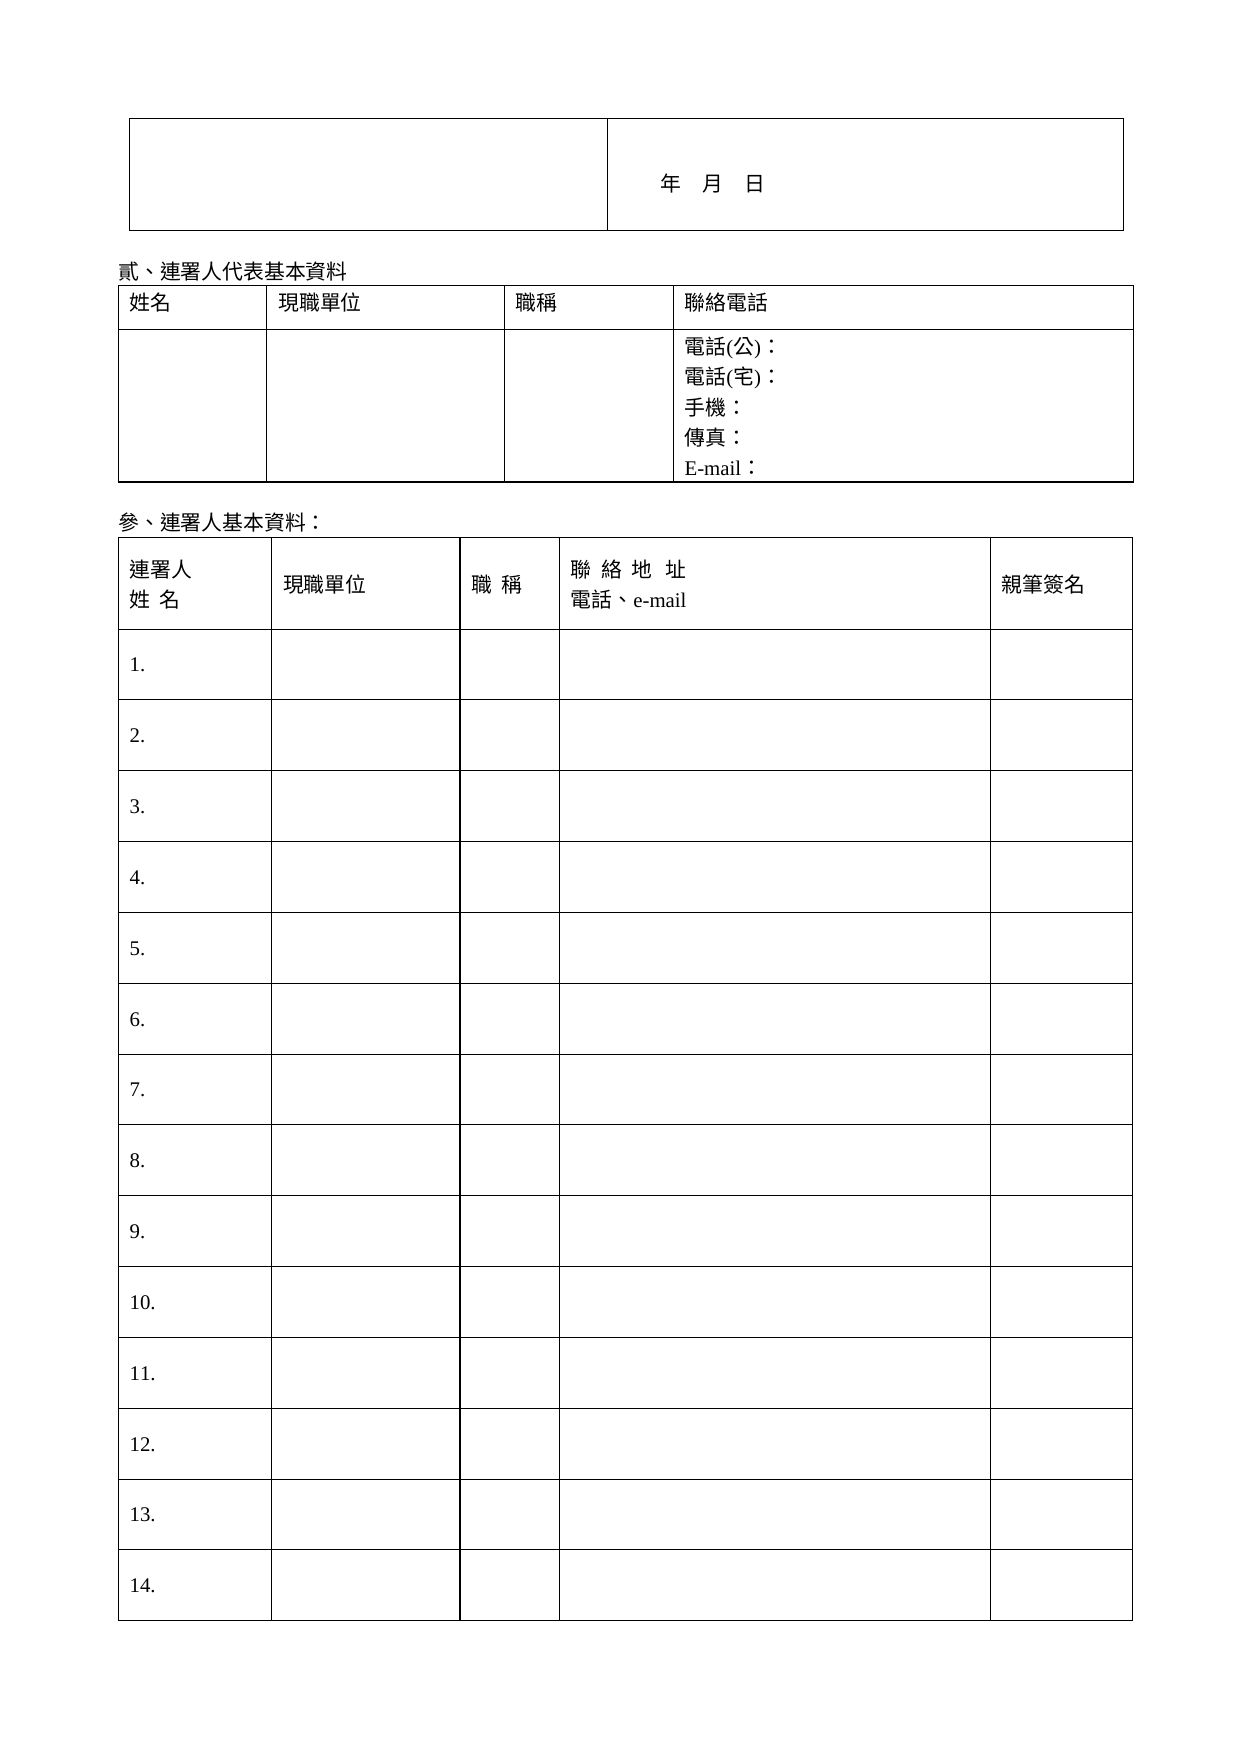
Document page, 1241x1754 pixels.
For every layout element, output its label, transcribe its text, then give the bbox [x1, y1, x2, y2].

table_cell [461, 1480, 559, 1549]
table_cell [560, 771, 990, 841]
table_cell [267, 330, 504, 481]
table_cell [461, 913, 559, 983]
text 參、連署人基本資料： [118, 507, 1122, 537]
table_cell [560, 984, 990, 1053]
table_cell 9. [119, 1196, 271, 1266]
table_cell [560, 1267, 990, 1337]
table_cell [560, 1055, 990, 1124]
table_cell [991, 1409, 1132, 1478]
table_header 聯 絡 地 址 電話、e-mail [560, 538, 990, 628]
table_cell [991, 771, 1132, 841]
table_cell [272, 700, 459, 770]
table_cell [461, 842, 559, 912]
table_cell [272, 1055, 459, 1124]
table_cell [461, 1196, 559, 1266]
table_cell [272, 1267, 459, 1337]
table_cell [505, 330, 673, 481]
table_cell [461, 1055, 559, 1124]
table_cell [130, 119, 607, 230]
table_cell 1. [119, 630, 271, 699]
table_cell [991, 1196, 1132, 1266]
table_header 現職單位 [272, 538, 459, 628]
table_cell [560, 630, 990, 699]
table_cell [991, 1550, 1132, 1620]
table_cell [991, 1480, 1132, 1549]
table_cell 14. [119, 1550, 271, 1620]
table_cell [272, 630, 459, 699]
table_cell [272, 1196, 459, 1266]
table_cell [560, 1409, 990, 1478]
table_cell [272, 1338, 459, 1408]
table_cell [272, 1480, 459, 1549]
table_cell [560, 913, 990, 983]
table_cell [560, 1196, 990, 1266]
table_cell [991, 984, 1132, 1053]
table_cell [461, 700, 559, 770]
table_cell 3. [119, 771, 271, 841]
table_cell [461, 1338, 559, 1408]
table_cell 12. [119, 1409, 271, 1478]
table_cell 4. [119, 842, 271, 912]
table_cell [560, 1550, 990, 1620]
table_cell [461, 771, 559, 841]
table_cell [461, 1125, 559, 1195]
table_cell [461, 630, 559, 699]
table_cell [560, 1125, 990, 1195]
text 貳、連署人代表基本資料 [118, 255, 1122, 285]
table_cell 6. [119, 984, 271, 1053]
table_cell [272, 1409, 459, 1478]
table_cell [560, 1338, 990, 1408]
table_cell [560, 700, 990, 770]
table_header 職稱 [505, 286, 673, 329]
table_cell 13. [119, 1480, 271, 1549]
table_cell [272, 984, 459, 1053]
table_cell [461, 1409, 559, 1478]
table_cell [991, 1055, 1132, 1124]
table_cell [272, 1550, 459, 1620]
table_cell [560, 1480, 990, 1549]
table_cell [991, 630, 1132, 699]
table_cell [272, 913, 459, 983]
table_header 職 稱 [461, 538, 559, 628]
table_cell 7. [119, 1055, 271, 1124]
table_header 親筆簽名 [991, 538, 1132, 628]
table_cell [461, 1267, 559, 1337]
table_header 連署人 姓 名 [119, 538, 271, 628]
table_cell 年 月 日 [608, 119, 1123, 230]
table_cell [991, 1338, 1132, 1408]
table_cell [991, 913, 1132, 983]
table_cell [119, 330, 266, 481]
table_cell 5. [119, 913, 271, 983]
table_cell [991, 700, 1132, 770]
table_cell [272, 771, 459, 841]
table_header 現職單位 [267, 286, 504, 329]
table_cell 2. [119, 700, 271, 770]
table_cell 11. [119, 1338, 271, 1408]
table_cell 10. [119, 1267, 271, 1337]
table_cell [991, 1267, 1132, 1337]
table_header 聯絡電話 [674, 286, 1133, 329]
table_cell [461, 984, 559, 1053]
table_cell 電話(公)： 電話(宅)： 手機： 傳真： E-mail： [674, 330, 1133, 481]
table_cell [560, 842, 990, 912]
table_cell [272, 842, 459, 912]
table_header 姓名 [119, 286, 266, 329]
table_cell [461, 1550, 559, 1620]
table_cell 8. [119, 1125, 271, 1195]
table_cell [272, 1125, 459, 1195]
table_cell [991, 842, 1132, 912]
table_cell [991, 1125, 1132, 1195]
